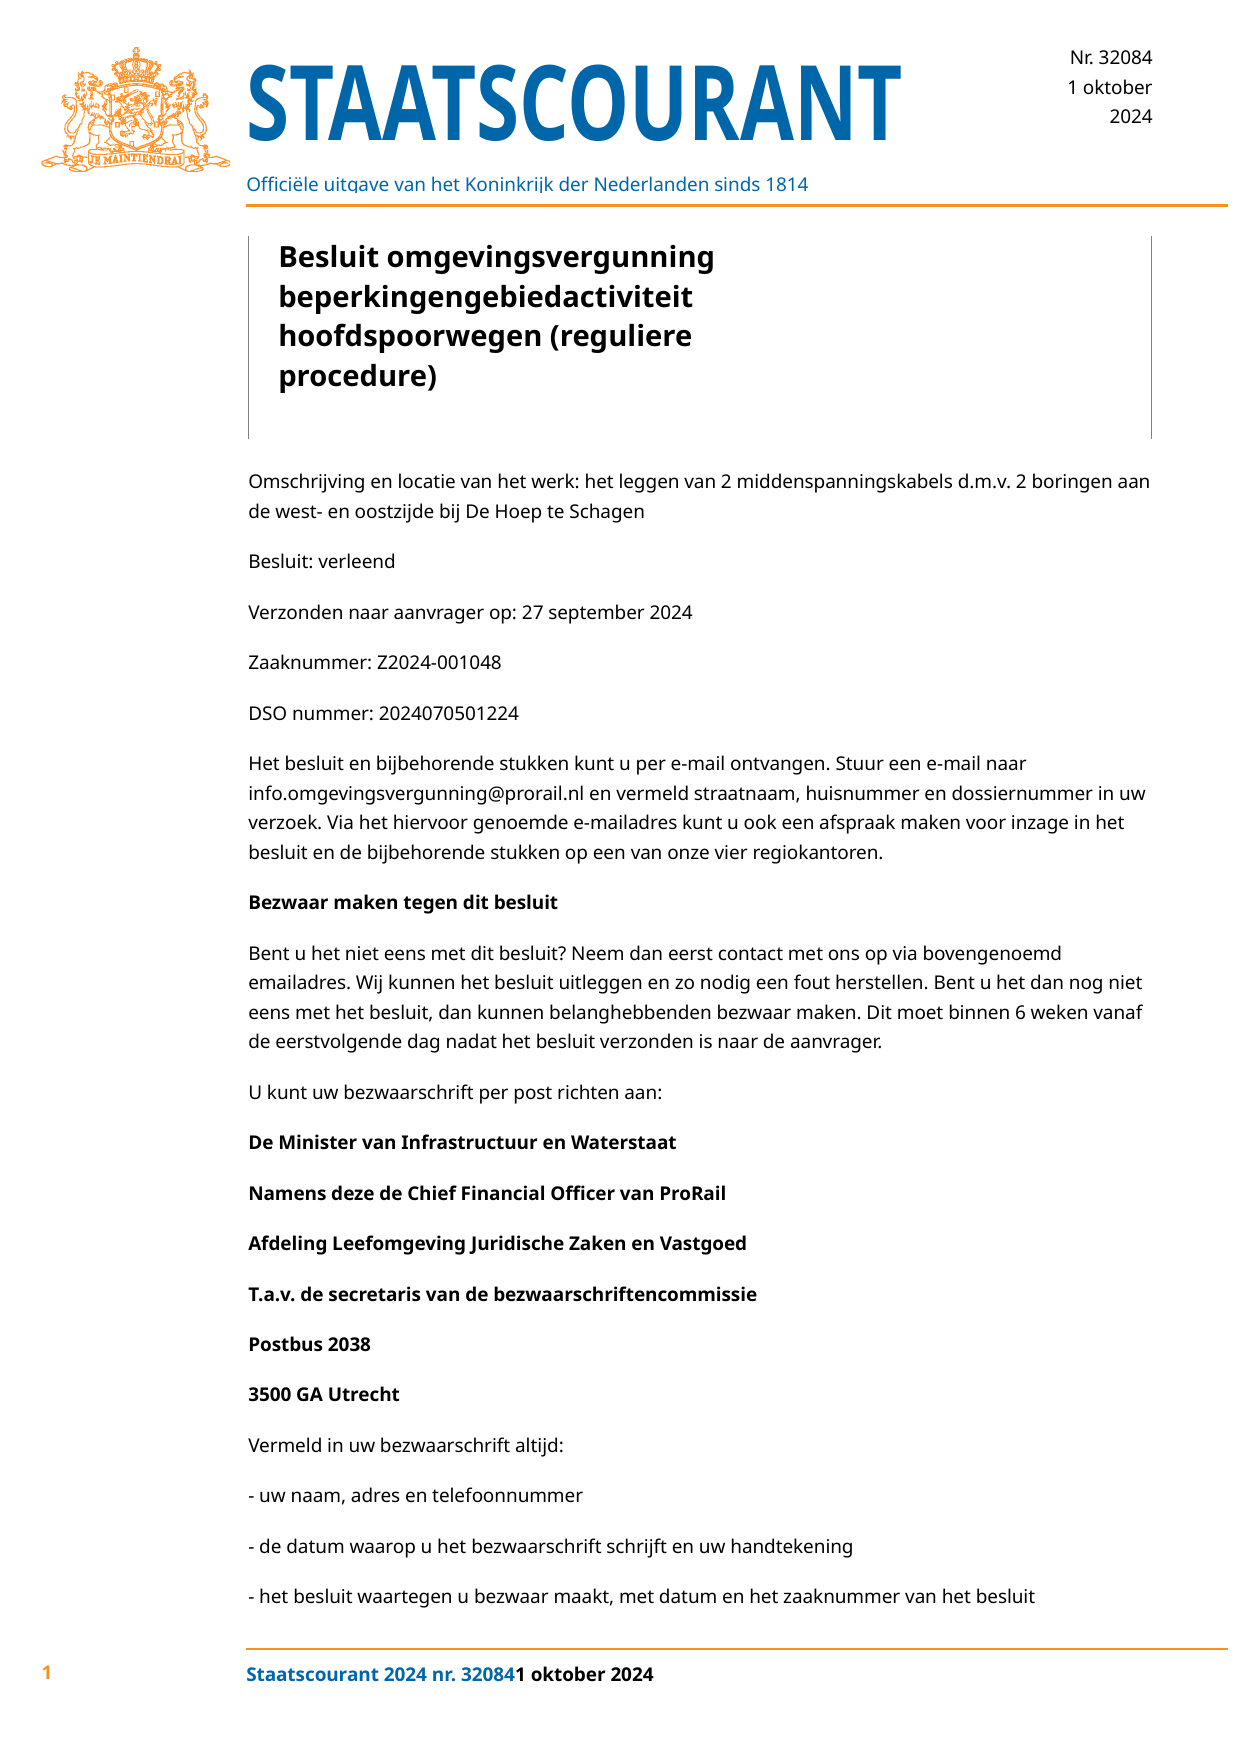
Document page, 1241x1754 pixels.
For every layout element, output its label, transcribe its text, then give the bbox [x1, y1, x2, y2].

text Bezwaar maken tegen dit besluit [248, 889, 1152, 915]
text - het besluit waartegen u bezwaar maakt, met datum en het zaaknummer van het besluit [248, 1583, 1152, 1609]
text Verzonden naar aanvrager op: 27 september 2024 [248, 599, 1152, 625]
text Het besluit en bijbehorende stukken kunt u per e-mail ontvangen. Stuur een e-mail naar info.omgevingsvergunning@prorail.nl en vermeld straatnaam, huisnummer en dossiernummer in uw verzoek. Via het hiervoor genoemde e-mailadres kunt u ook een afspraak maken voor inzage in het besluit en de bijbehorende stukken op een van onze vier regiokantoren. [248, 750, 1152, 865]
text Bent u het niet eens met dit besluit? Neem dan eerst contact met ons op via bovengenoemd emailadres. Wij kunnen het besluit uitleggen en zo nodig een fout herstellen. Bent u het dan nog niet eens met het besluit, dan kunnen belanghebbenden bezwaar maken. Dit moet binnen 6 weken vanaf de eerstvolgende dag nadat het besluit verzonden is naar de aanvrager. [248, 940, 1152, 1054]
picture [912, 236, 1090, 414]
table_header [1090, 236, 1151, 413]
table_header [850, 414, 1151, 439]
text - uw naam, adres en telefoonnummer [248, 1482, 1152, 1508]
text 3500 GA Utrecht [248, 1382, 1152, 1407]
text Namens deze de Chief Financial Officer van ProRail [248, 1180, 1152, 1206]
picture [41, 47, 231, 172]
text U kunt uw bezwaarschrift per post richten aan: [248, 1079, 1152, 1105]
text Postbus 2038 [248, 1331, 1152, 1357]
text Besluit: verleend [248, 549, 1152, 574]
text De Minister van Infrastructuur en Waterstaat [248, 1129, 1152, 1155]
text DSO nummer: 2024070501224 [248, 700, 1152, 726]
text Zaaknummer: Z2024-001048 [248, 649, 1152, 675]
text Omschrijving en locatie van het werk: het leggen van 2 middenspanningskabels d.m.v. 2 boringen aan de west- en oostzijde bij De Hoep te Schagen [248, 469, 1152, 524]
text T.a.v. de secretaris van de bezwaarschriftencommissie [248, 1281, 1152, 1306]
text - de datum waarop u het bezwaarschrift schrijft en uw handtekening [248, 1533, 1152, 1558]
text Vermeld in uw bezwaarschrift altijd: [248, 1432, 1152, 1458]
text Afdeling Leefomgeving Juridische Zaken en Vastgoed [248, 1230, 1152, 1256]
table_header [850, 236, 912, 413]
table_header Besluit omgevingsvergunning beperkingengebiedactiviteit hoofdspoorwegen (reguliere procedure) [249, 236, 850, 439]
